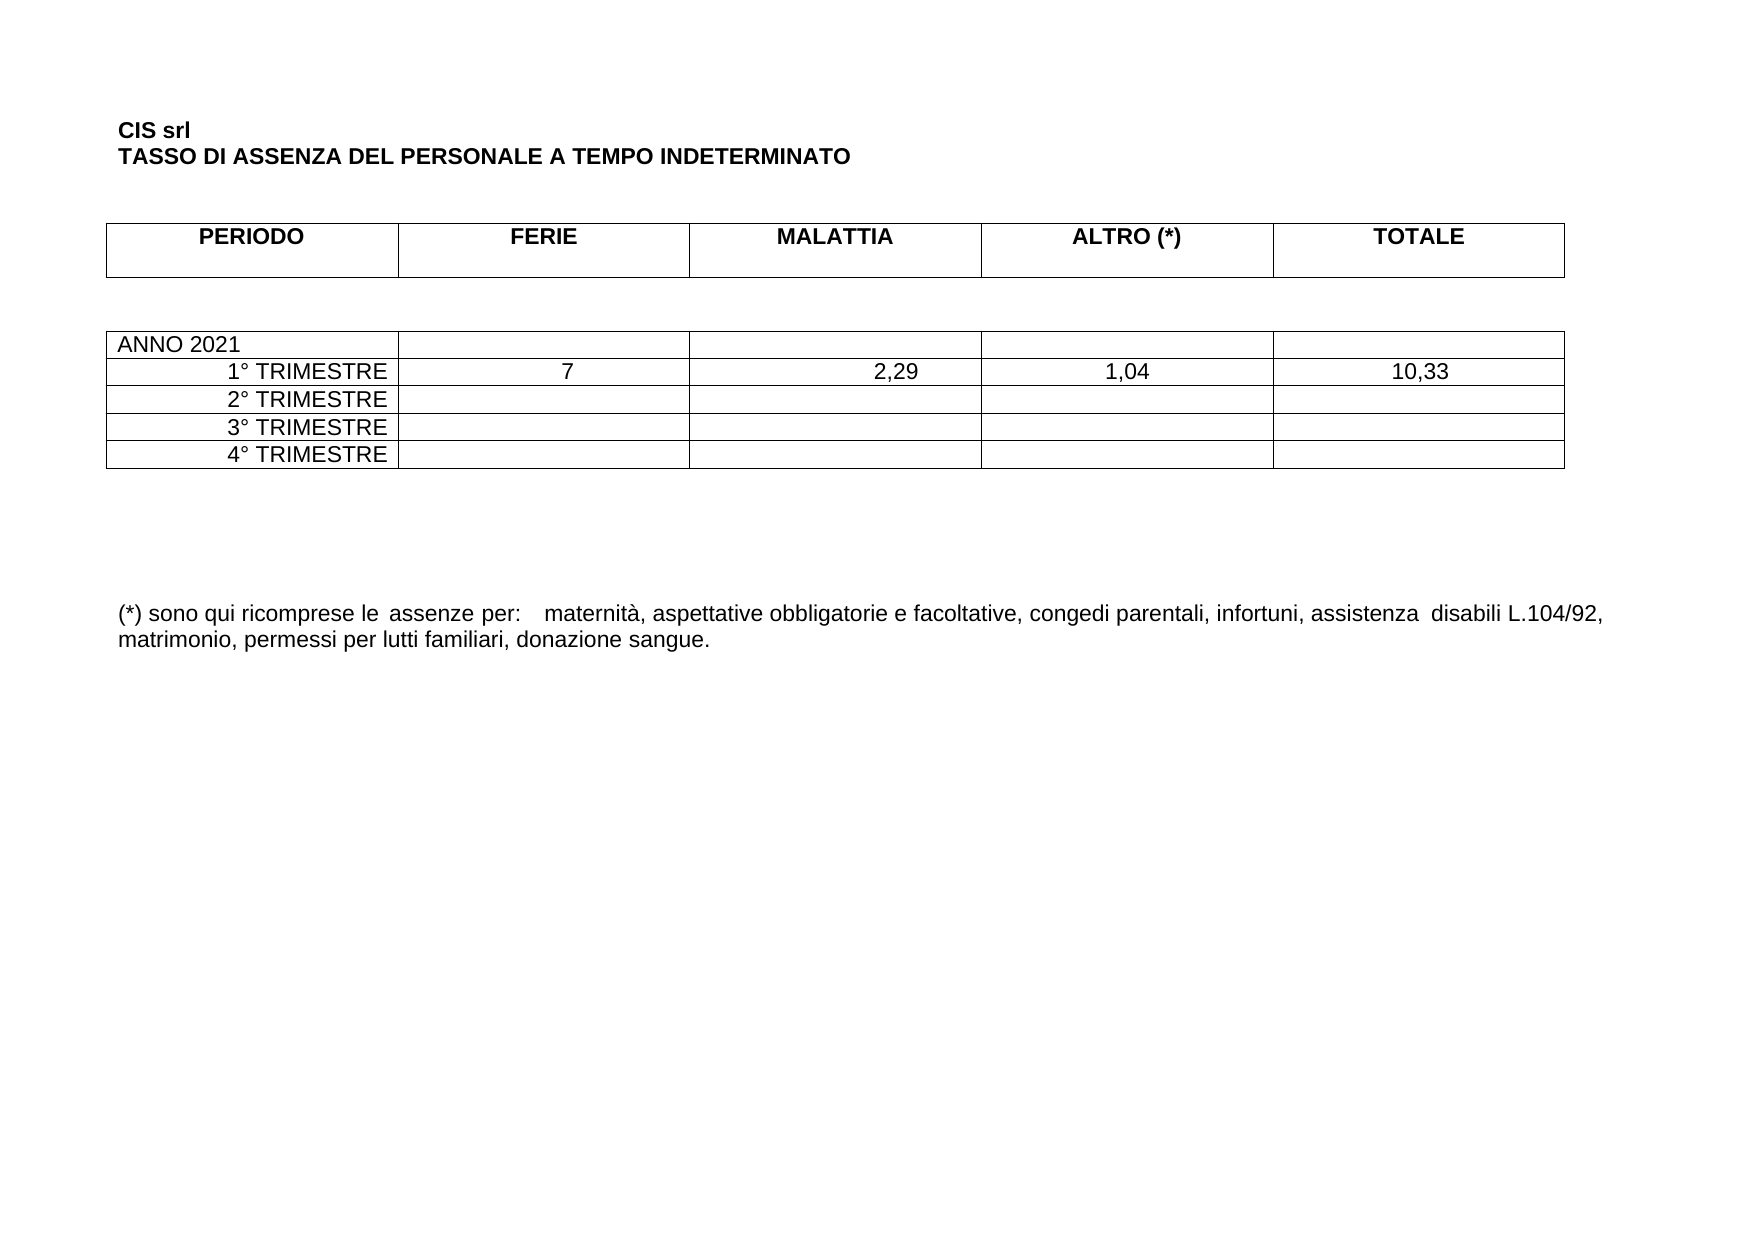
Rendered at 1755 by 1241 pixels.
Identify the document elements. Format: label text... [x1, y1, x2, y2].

table_cell [690, 414, 981, 440]
table_header ANNO 2021 [107, 332, 398, 358]
table_header FERIE [399, 224, 689, 277]
table_header ALTRO (*) [982, 224, 1273, 277]
table_cell 7 [399, 359, 689, 385]
table_cell [1274, 414, 1564, 440]
table_cell 1° TRIMESTRE [107, 359, 398, 385]
table_cell [399, 386, 689, 413]
table_cell [982, 414, 1273, 440]
table_cell [690, 386, 981, 413]
table_header [982, 332, 1273, 358]
table_cell [982, 441, 1273, 468]
table_header [690, 332, 981, 358]
text (*) sono qui ricomprese le assenze per: maternità, aspettative obbligatorie e facoltative, congedi parentali, infortuni, assistenza disabili L.104/92, matrimonio, permessi per lutti familiari, donazione sangue. [118, 600, 1607, 653]
table_header [1274, 332, 1564, 358]
table_cell 1,04 [982, 359, 1273, 385]
table_cell 10,33 [1274, 359, 1564, 385]
table_cell [399, 414, 689, 440]
table_cell 2° TRIMESTRE [107, 386, 398, 413]
table_cell 4° TRIMESTRE [107, 441, 398, 468]
table_cell 2,29 [690, 359, 981, 385]
table_cell [982, 386, 1273, 413]
table_cell [690, 441, 981, 468]
table_header PERIODO [107, 224, 398, 277]
text TASSO DI ASSENZA DEL PERSONALE A TEMPO INDETERMINATO [118, 143, 1607, 170]
table_cell 3° TRIMESTRE [107, 414, 398, 440]
table_header [399, 332, 689, 358]
table_header MALATTIA [690, 224, 981, 277]
text CIS srl [118, 117, 1607, 143]
table_cell [1274, 386, 1564, 413]
table_cell [399, 441, 689, 468]
table_header TOTALE [1274, 224, 1564, 277]
table_cell [1274, 441, 1564, 468]
